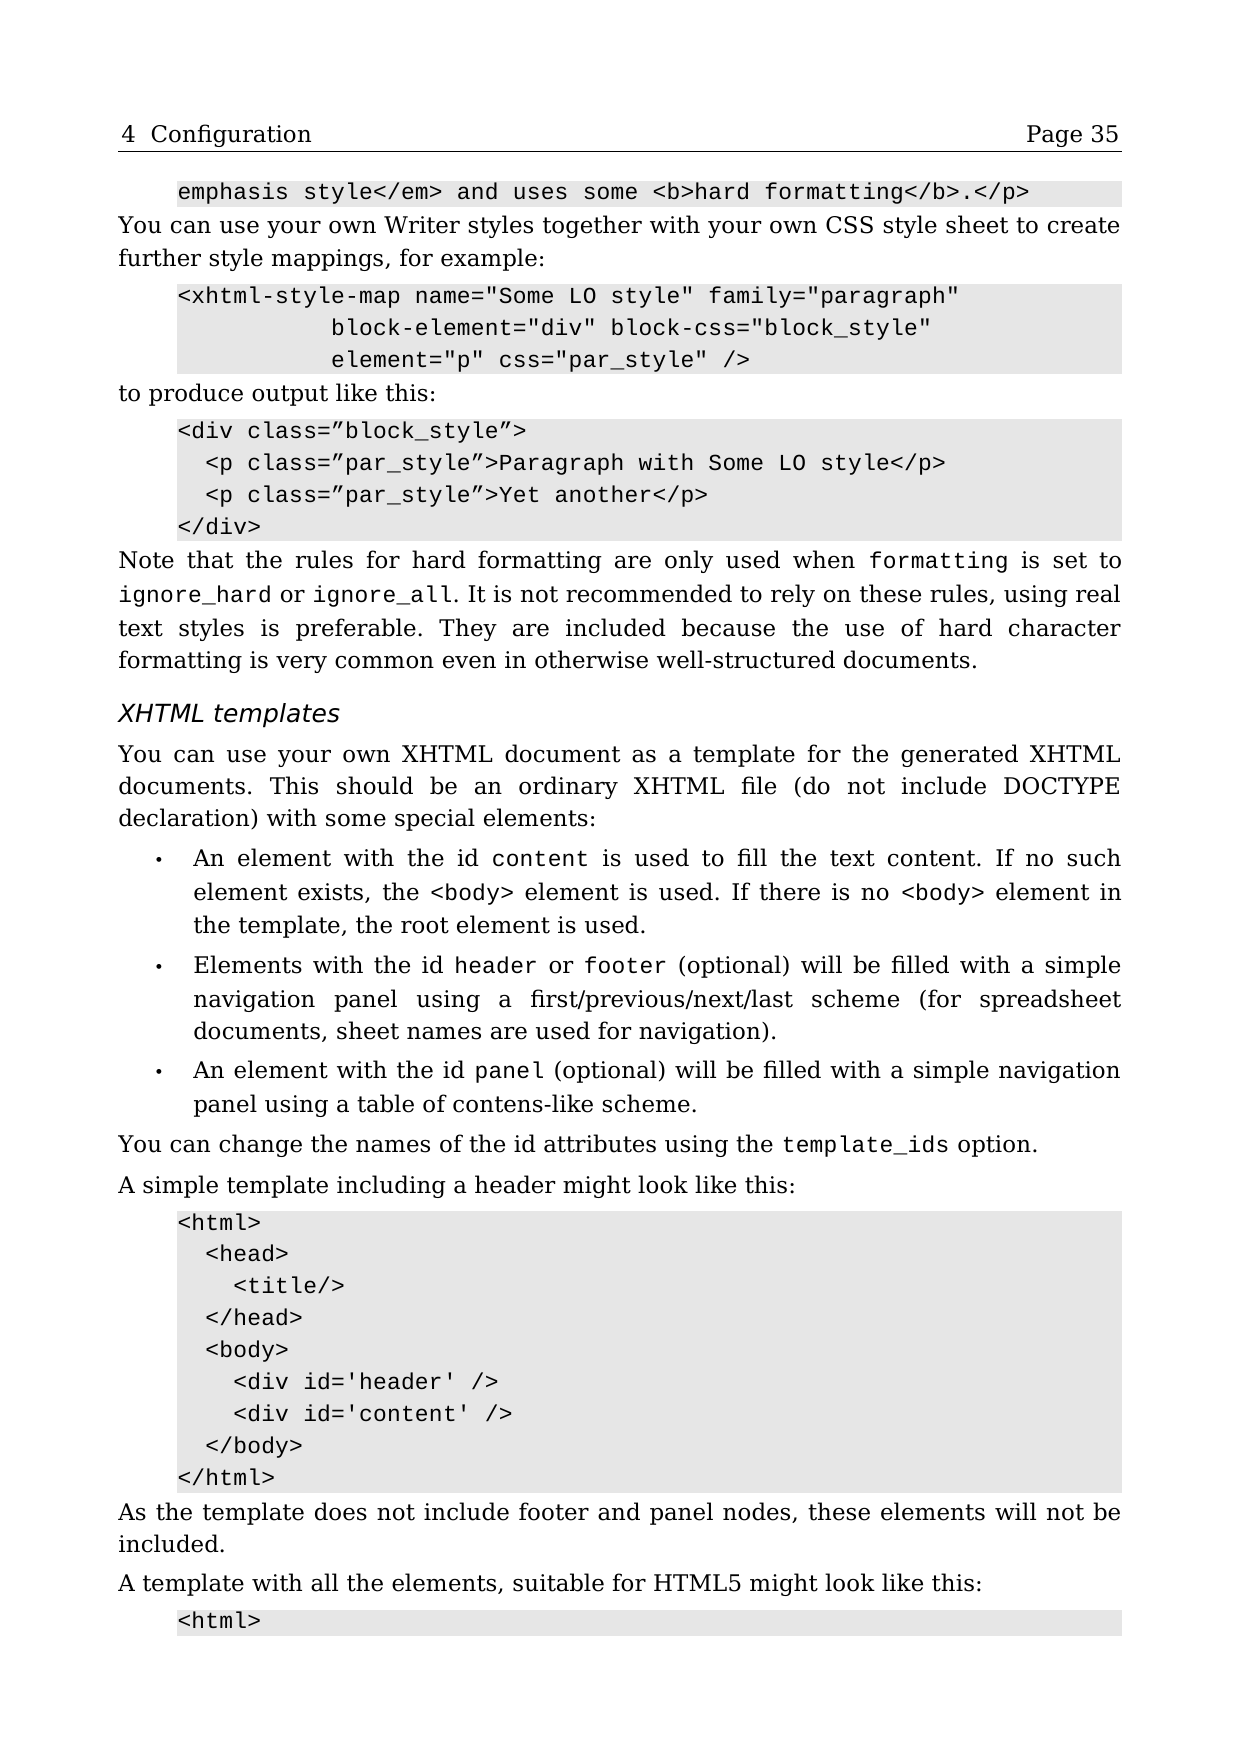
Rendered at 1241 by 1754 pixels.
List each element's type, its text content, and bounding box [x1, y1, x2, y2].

text </html> [177, 1467, 1122, 1493]
text As the template does not include footer and panel nodes, these elements will not be included. [118, 1499, 1122, 1558]
text <div id='content' /> [177, 1403, 1122, 1429]
text <html> [177, 1211, 1122, 1237]
text A template with all the elements, suitable for HTML5 might look like this: [118, 1570, 1122, 1597]
subtitle XHTML templates [118, 699, 1122, 728]
text <head> [177, 1243, 1122, 1269]
text Note that the rules for hard formatting are only used when formatting is set to ignore_hard or ignore_all. It is not recommended to rely on these rules, using real text styles is preferable. They are included because the use of hard character formatting is very common even in otherwise well-structured documents. [118, 547, 1122, 674]
text <div class=”block_style”> [177, 419, 1122, 446]
text You can use your own Writer styles together with your own CSS style sheet to create further style mappings, for example: [118, 212, 1122, 272]
text emphasis style</em> and uses some <b>hard formatting</b>.</p> [177, 181, 1122, 207]
text </body> [177, 1435, 1122, 1461]
text to produce output like this: [118, 380, 1122, 407]
list An element with the id content is used to fill the text content. If no such element exists, the <body> element is used. If there is no <body> element in the template, the root element is used. [156, 845, 1122, 939]
text You can change the names of the id attributes using the template_ids option. [118, 1131, 1122, 1159]
text A simple template including a header might look like this: [118, 1172, 1122, 1198]
text You can use your own XHTML document as a template for the generated XHTML documents. This should be an ordinary XHTML file (do not include DOCTYPE declaration) with some special elements: [118, 741, 1122, 832]
text <body> [177, 1339, 1122, 1365]
text <div id='header' /> [177, 1371, 1122, 1397]
text <title/> [177, 1275, 1122, 1301]
text block-element="div" block-css="block_style" [177, 316, 1122, 342]
text element="p" css="par_style" /> [177, 348, 1122, 374]
list Elements with the id header or footer (optional) will be filled with a simple navigation panel using a first/previous/next/last scheme (for spreadsheet documents, sheet names are used for navigation). [156, 952, 1122, 1045]
list An element with the id panel (optional) will be filled with a simple navigation panel using a table of contens-like scheme. [156, 1057, 1122, 1118]
text </head> [177, 1307, 1122, 1333]
text <xhtml-style-map name="Some LO style" family="paragraph" [177, 284, 1122, 310]
text <html> [177, 1610, 1122, 1636]
text <p class=”par_style”>Paragraph with Some LO style</p> [177, 451, 1122, 477]
text </div> [177, 515, 1122, 541]
text <p class=”par_style”>Yet another</p> [177, 483, 1122, 509]
